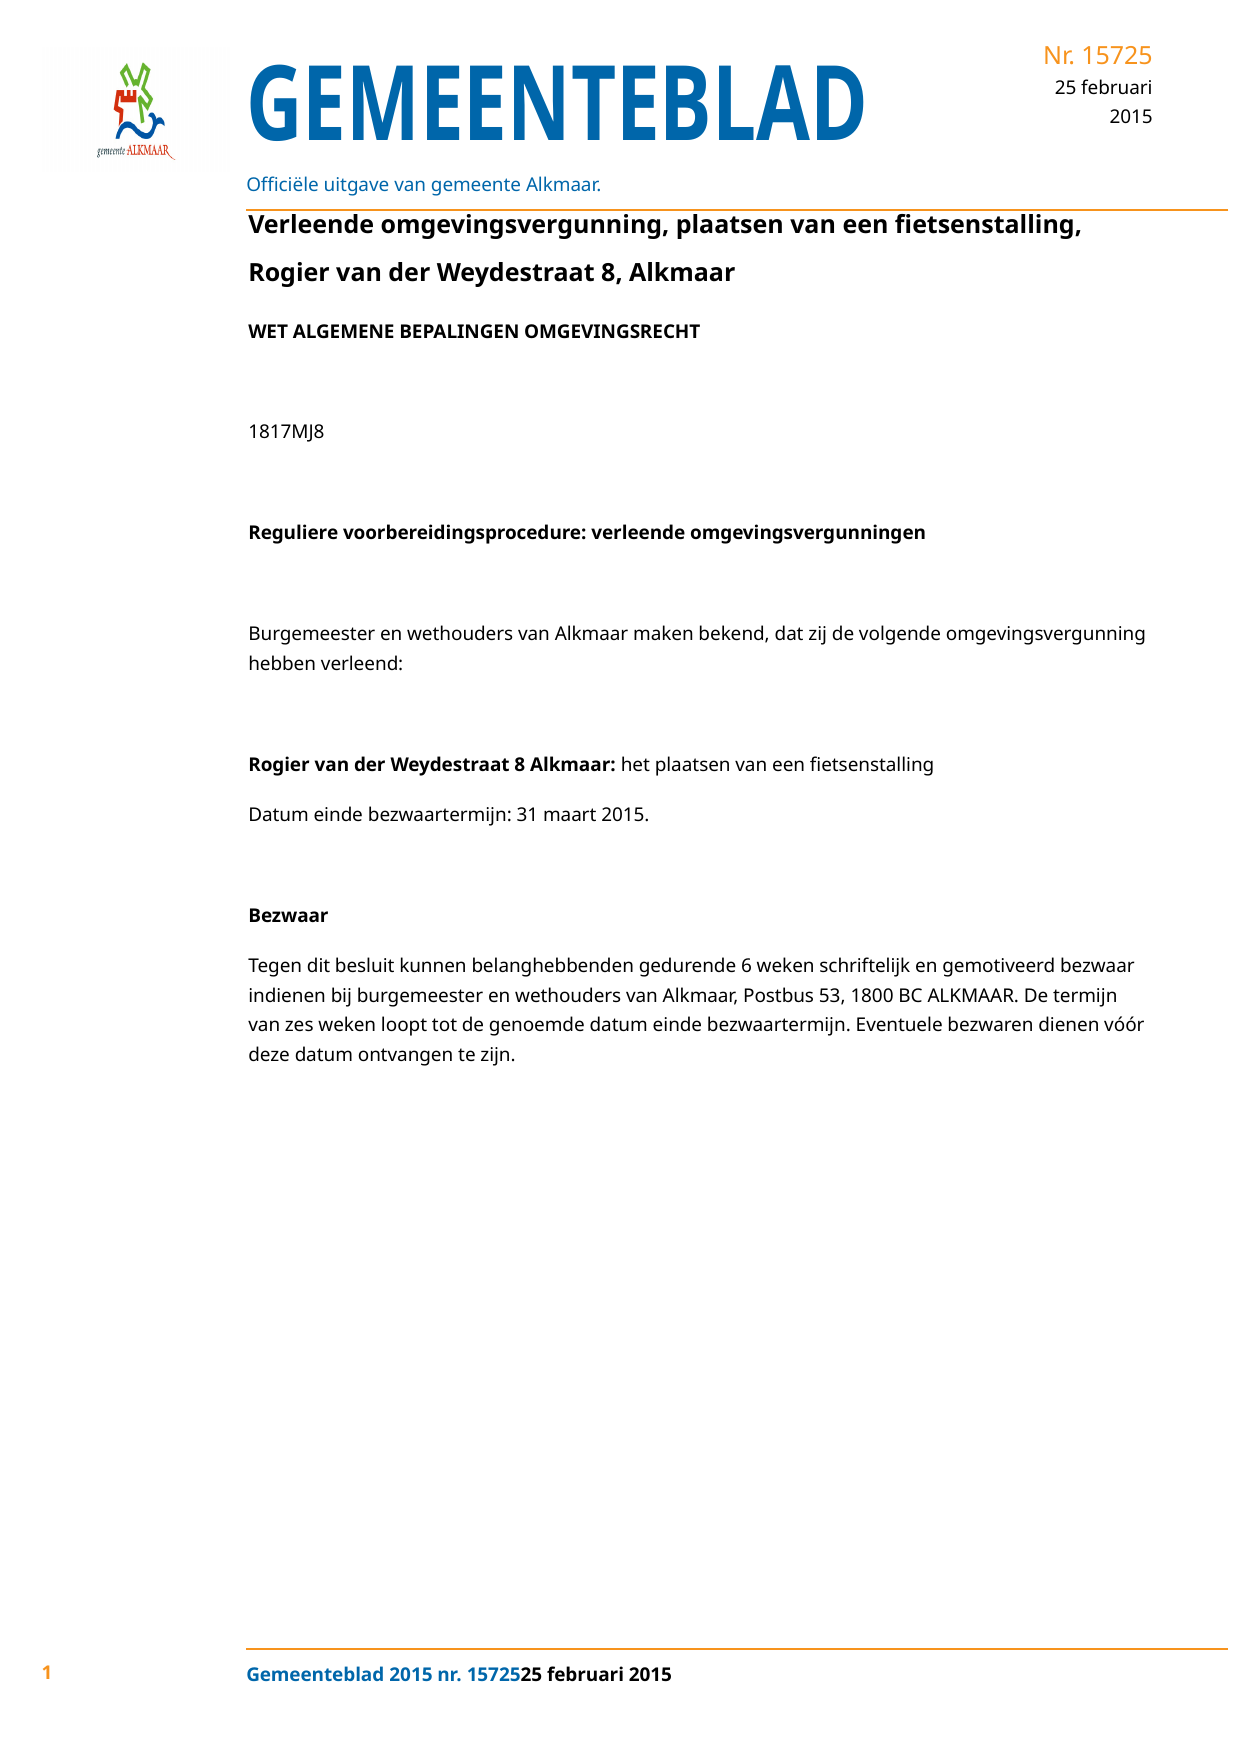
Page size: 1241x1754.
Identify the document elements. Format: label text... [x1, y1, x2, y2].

text Bezwaar [248, 902, 1152, 928]
text WET ALGEMENE BEPALINGEN OMGEVINGSRECHT [248, 318, 1152, 344]
text Rogier van der Weydestraat 8 Alkmaar: het plaatsen van een fietsenstalling [248, 751, 1152, 777]
text Reguliere voorbereidingsprocedure: verleende omgevingsvergunningen [248, 519, 1152, 545]
text Datum einde bezwaartermijn: 31 maart 2015. [248, 801, 1152, 827]
text Burgemeester en wethouders van Alkmaar maken bekend, dat zij de volgende omgevingsvergunning hebben verleend: [248, 620, 1152, 676]
picture [41, 47, 231, 172]
text Tegen dit besluit kunnen belanghebbenden gedurende 6 weken schriftelijk en gemotiveerd bezwaar indienen bij burgemeester en wethouders van Alkmaar, Postbus 53, 1800 BC ALKMAAR. De termijn van zes weken loopt tot de genoemde datum einde bezwaartermijn. Eventuele bezwaren dienen vóór deze datum ontvangen te zijn. [248, 952, 1152, 1067]
text Verleende omgevingsvergunning, plaatsen van een fietsenstalling, Rogier van der Weydestraat 8, Alkmaar [248, 211, 1152, 288]
text 1817MJ8 [248, 419, 1152, 444]
